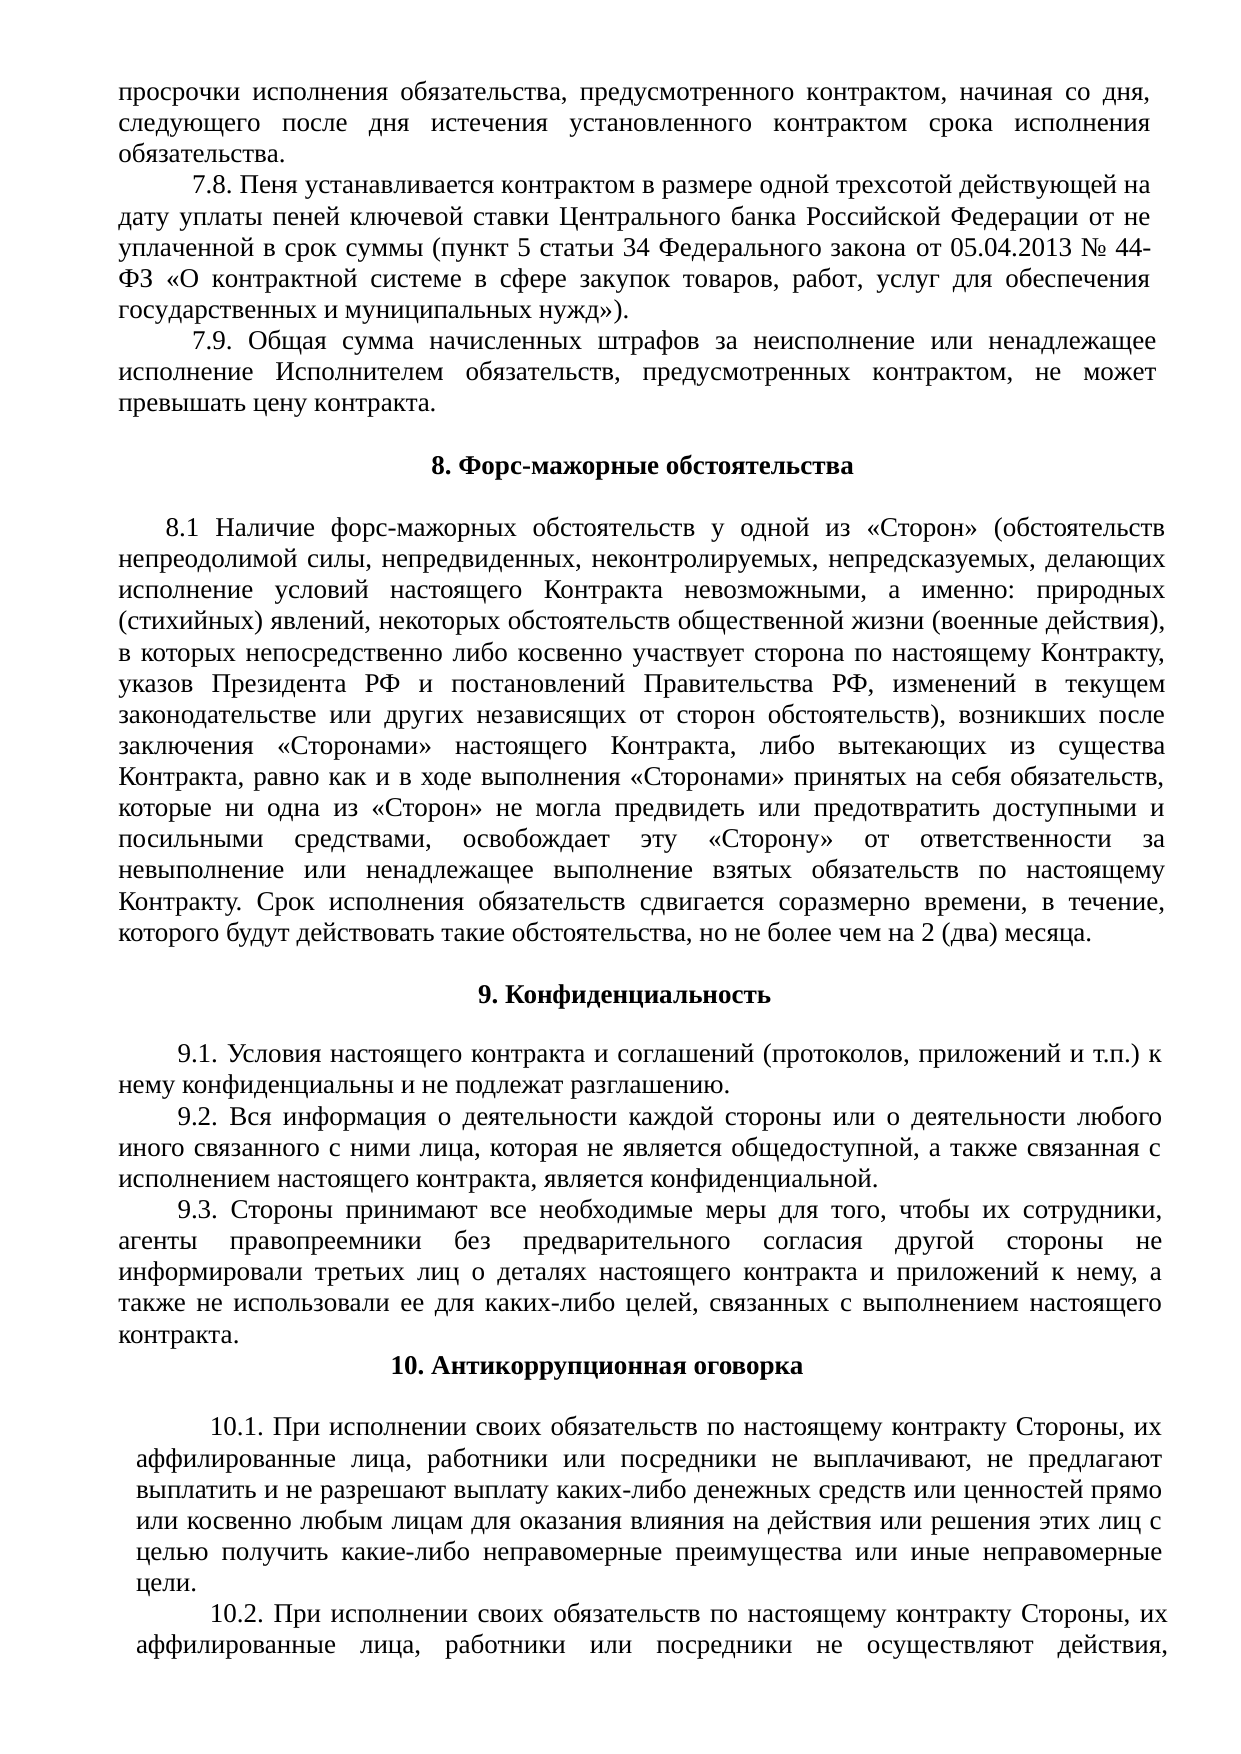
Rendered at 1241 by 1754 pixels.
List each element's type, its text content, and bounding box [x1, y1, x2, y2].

text 9.1. Условия настоящего контракта и соглашений (протоколов, приложений и т.п.) к нему конфиденциальны и не подлежат разглашению. [118, 1037, 1163, 1100]
subtitle 10. Антикоррупционная оговорка [137, 1349, 1057, 1380]
text 9. Конфиденциальность [118, 978, 1057, 1009]
text просрочки исполнения обязательства, предусмотренного контрактом, начиная со дня, следующего после дня истечения установленного контрактом срока исполнения обязательства. [118, 75, 1152, 168]
text 10.2. При исполнении своих обязательств по настоящему контракту Стороны, их аффилированные лица, работники или посредники не осуществляют действия, [136, 1597, 1169, 1660]
text 7.9. Общая сумма начисленных штрафов за неисполнение или ненадлежащее исполнение Исполнителем обязательств, предусмотренных контрактом, не может превышать цену контракта. [118, 324, 1157, 418]
text 8. Форс-мажорные обстоятельства [118, 449, 1167, 480]
text 7.8. Пеня устанавливается контрактом в размере одной трехсотой действующей на дату уплаты пеней ключевой ставки Центрального банка Российской Федерации от не уплаченной в срок суммы (пункт 5 статьи 34 Федерального закона от 05.04.2013 № 44-ФЗ «О контрактной системе в сфере закупок товаров, работ, услуг для обеспечения государственных и муниципальных нужд»). [118, 168, 1152, 324]
text 9.2. Вся информация о деятельности каждой стороны или о деятельности любого иного связанного с ними лица, которая не является общедоступной, а также связанная с исполнением настоящего контракта, является конфиденциальной. [118, 1100, 1163, 1193]
text 10.1. При исполнении своих обязательств по настоящему контракту Стороны, их аффилированные лица, работники или посредники не выплачивают, не предлагают выплатить и не разрешают выплату каких-либо денежных средств или ценностей прямо или косвенно любым лицам для оказания влияния на действия или решения этих лиц с целью получить какие-либо неправомерные преимущества или иные неправомерные цели. [136, 1411, 1163, 1597]
text 8.1 Наличие форс-мажорных обстоятельств у одной из «Сторон» (обстоятельств непреодолимой силы, непредвиденных, неконтролируемых, непредсказуемых, делающих исполнение условий настоящего Контракта невозможными, а именно: природных (стихийных) явлений, некоторых обстоятельств общественной жизни (военные действия), в которых непосредственно либо косвенно участвует сторона по настоящему Контракту, указов Президента РФ и постановлений Правительства РФ, изменений в текущем законодательстве или других независящих от сторон обстоятельств), возникших после заключения «Сторонами» настоящего Контракта, либо вытекающих из существа Контракта, равно как и в ходе выполнения «Сторонами» принятых на себя обязательств, которые ни одна из «Сторон» не могла предвидеть или предотвратить доступными и посильными средствами, освобождает эту «Сторону» от ответственности за невыполнение или ненадлежащее выполнение взятых обязательств по настоящему Контракту. Срок исполнения обязательств сдвигается соразмерно времени, в течение, которого будут действовать такие обстоятельства, но не более чем на 2 (два) месяца. [118, 511, 1167, 947]
text 9.3. Стороны принимают все необходимые меры для того, чтобы их сотрудники, агенты правопреемники без предварительного согласия другой стороны не информировали третьих лиц о деталях настоящего контракта и приложений к нему, а также не использовали ее для каких-либо целей, связанных с выполнением настоящего контракта. [118, 1193, 1163, 1349]
